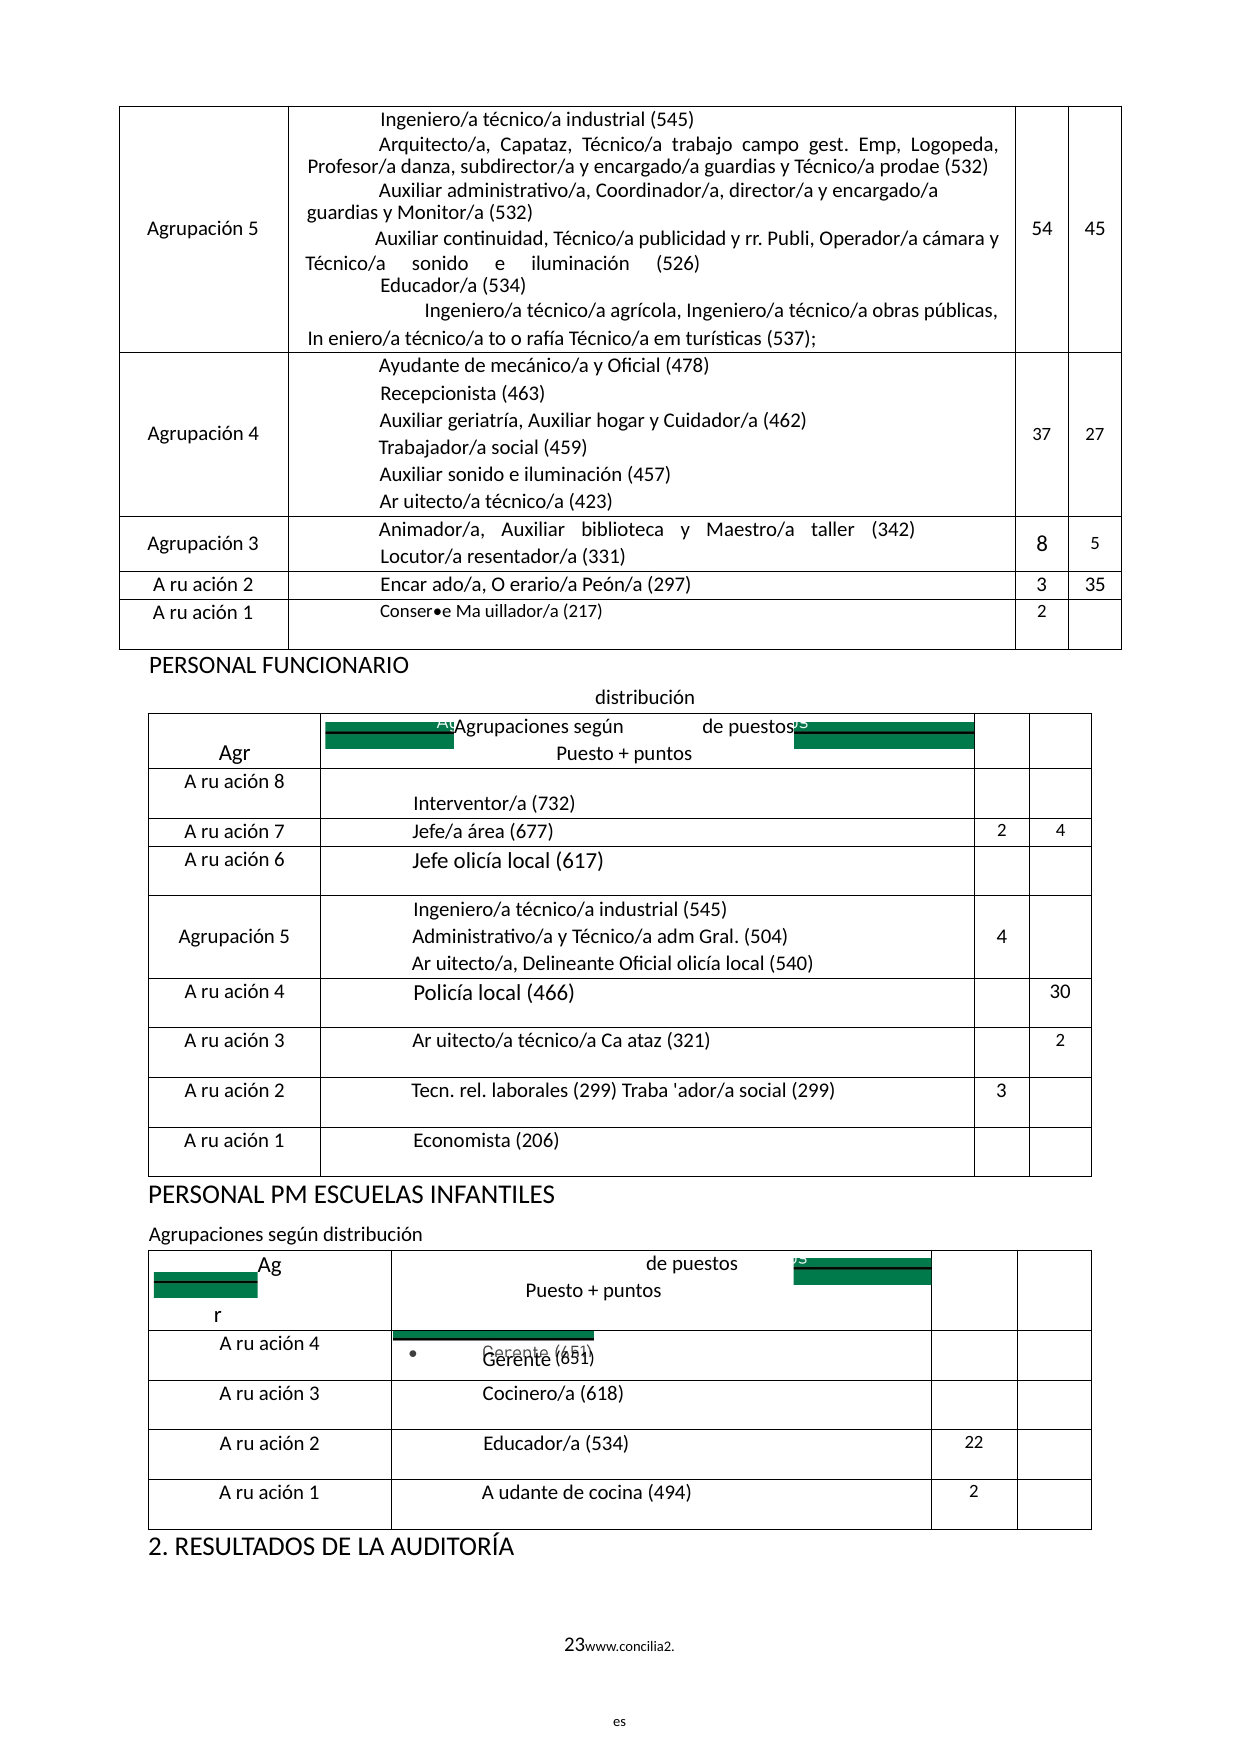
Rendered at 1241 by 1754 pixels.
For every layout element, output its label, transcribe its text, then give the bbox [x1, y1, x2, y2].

table_header Agr [149, 1251, 391, 1330]
table_cell 2 [975, 819, 1029, 846]
table_cell Cocinero/a (618) [392, 1381, 931, 1429]
table_cell A ru ación 1 [120, 600, 288, 649]
table_cell Ingeniero/a técnico/a industrial (545) Administrativo/a y Técnico/a adm Gral. (504) Ar uitecto/a, Delineante Oficial olicía local (540) [321, 896, 974, 977]
table_cell 45 [1069, 107, 1121, 352]
table_cell 2 [932, 1480, 1017, 1529]
text Agrupaciones según distribución [148, 1221, 929, 1247]
table_cell [932, 1381, 1017, 1429]
table_cell 3 [975, 1078, 1029, 1127]
table_cell 37 [1016, 353, 1068, 516]
text PERSONAL FUNCIONARIO [149, 650, 1093, 680]
table_cell A ru ación 1 [149, 1480, 391, 1529]
table_cell A ru ación 2 [120, 572, 288, 599]
table_cell [975, 769, 1029, 818]
table_cell [975, 847, 1029, 895]
table_cell A ru ación 8 [149, 769, 320, 818]
table_cell A ru ación 7 [149, 819, 320, 846]
table_cell [1030, 896, 1091, 977]
text PERSONAL PM ESCUELAS INFANTILES [148, 1177, 1109, 1210]
table_cell [932, 1331, 1017, 1379]
table_cell Conser•e Ma uillador/a (217) [289, 600, 1015, 649]
table_cell Policía local (466) [321, 979, 974, 1027]
table_cell Animador/a, Auxiliar biblioteca y Maestro/a taller (342) Locutor/a resentador/a (331) [289, 517, 1015, 571]
table_cell 2 [1016, 600, 1068, 649]
table_cell A ru ación 1 [149, 1128, 320, 1176]
table_cell A ru ación 2 [149, 1078, 320, 1127]
table_cell 30 [1030, 979, 1091, 1027]
table_cell [1018, 1381, 1091, 1429]
table_cell Encar ado/a, O erario/a Peón/a (297) [289, 572, 1015, 599]
table_cell 4 [1030, 819, 1091, 846]
table_cell A ru ación 2 [149, 1430, 391, 1479]
table_cell Agrupación 4 [120, 353, 288, 516]
table_cell Educador/a (534) [392, 1430, 931, 1479]
table_cell 35 [1069, 572, 1121, 599]
table_cell 22 [932, 1430, 1017, 1479]
table_header [932, 1251, 1017, 1330]
table_cell [975, 1028, 1029, 1077]
text 2. RESULTADOS DE LA AUDITORÍA [148, 1529, 1109, 1562]
table_cell [1018, 1331, 1091, 1379]
table_cell A udante de cocina (494) [392, 1480, 931, 1529]
table_cell [1030, 1128, 1091, 1176]
table_cell 8 [1016, 517, 1068, 571]
table_header Agr [149, 714, 320, 768]
table_cell A ru ación 6 [149, 847, 320, 895]
table_cell Agrupación 3 [120, 517, 288, 571]
table_cell [1030, 769, 1091, 818]
table_cell [1030, 1078, 1091, 1127]
table_cell 27 [1069, 353, 1121, 516]
table_cell [975, 979, 1029, 1027]
table_header [975, 714, 1029, 768]
table_header de puestos Puesto + puntos [392, 1251, 931, 1330]
table_cell Ingeniero/a técnico/a industrial (545) Arquitecto/a, Capataz, Técnico/a trabajo campo gest. Emp, Logopeda, Profesor/a danza, subdirector/a y encargado/a guardias y Técnico/a prodae (532) Auxiliar administrativo/a, Coordinador/a, director/a y encargado/a guardias y Monitor/a (532) Auxiliar continuidad, Técnico/a publicidad y rr. Publi, Operador/a cámara y Técnico/a sonido e iluminación (526) Educador/a (534) Ingeniero/a técnico/a agrícola, Ingeniero/a técnico/a obras públicas, In eniero/a técnico/a to o rafía Técnico/a em turísticas (537); [289, 107, 1015, 352]
table_cell 54 [1016, 107, 1068, 352]
table_cell A ru ación 3 [149, 1028, 320, 1077]
table_cell A ru ación 3 [149, 1381, 391, 1429]
table_cell Agrupación 5 [149, 896, 320, 977]
table_cell 2 [1030, 1028, 1091, 1077]
table_cell Interventor/a (732) [321, 769, 974, 818]
table_header Agrupaciones según de puestos Puesto + puntos [321, 714, 974, 768]
table_cell A ru ación 4 [149, 979, 320, 1027]
table_cell 4 [975, 896, 1029, 977]
table_cell Jefe/a área (677) [321, 819, 974, 846]
table_header [1018, 1251, 1091, 1330]
table_cell [1018, 1480, 1091, 1529]
table_header [1030, 714, 1091, 768]
table_cell Tecn. rel. laborales (299) Traba 'ador/a social (299) [321, 1078, 974, 1127]
table_cell [392, 1331, 931, 1379]
table_cell A ru ación 4 [149, 1331, 391, 1379]
table_cell Agrupación 5 [120, 107, 288, 352]
table_cell 3 [1016, 572, 1068, 599]
table_cell Ayudante de mecánico/a y Oficial (478) Recepcionista (463) Auxiliar geriatría, Auxiliar hogar y Cuidador/a (462) Trabajador/a social (459) Auxiliar sonido e iluminación (457) Ar uitecto/a técnico/a (423) [289, 353, 1015, 516]
table_cell [1069, 600, 1121, 649]
table_cell [1018, 1430, 1091, 1479]
table_cell 5 [1069, 517, 1121, 571]
table_cell Economista (206) [321, 1128, 974, 1176]
table_cell Ar uitecto/a técnico/a Ca ataz (321) [321, 1028, 974, 1077]
table_cell [1030, 847, 1091, 895]
text distribución [323, 684, 972, 710]
table_cell [975, 1128, 1029, 1176]
table_cell Jefe olicía local (617) [321, 847, 974, 895]
